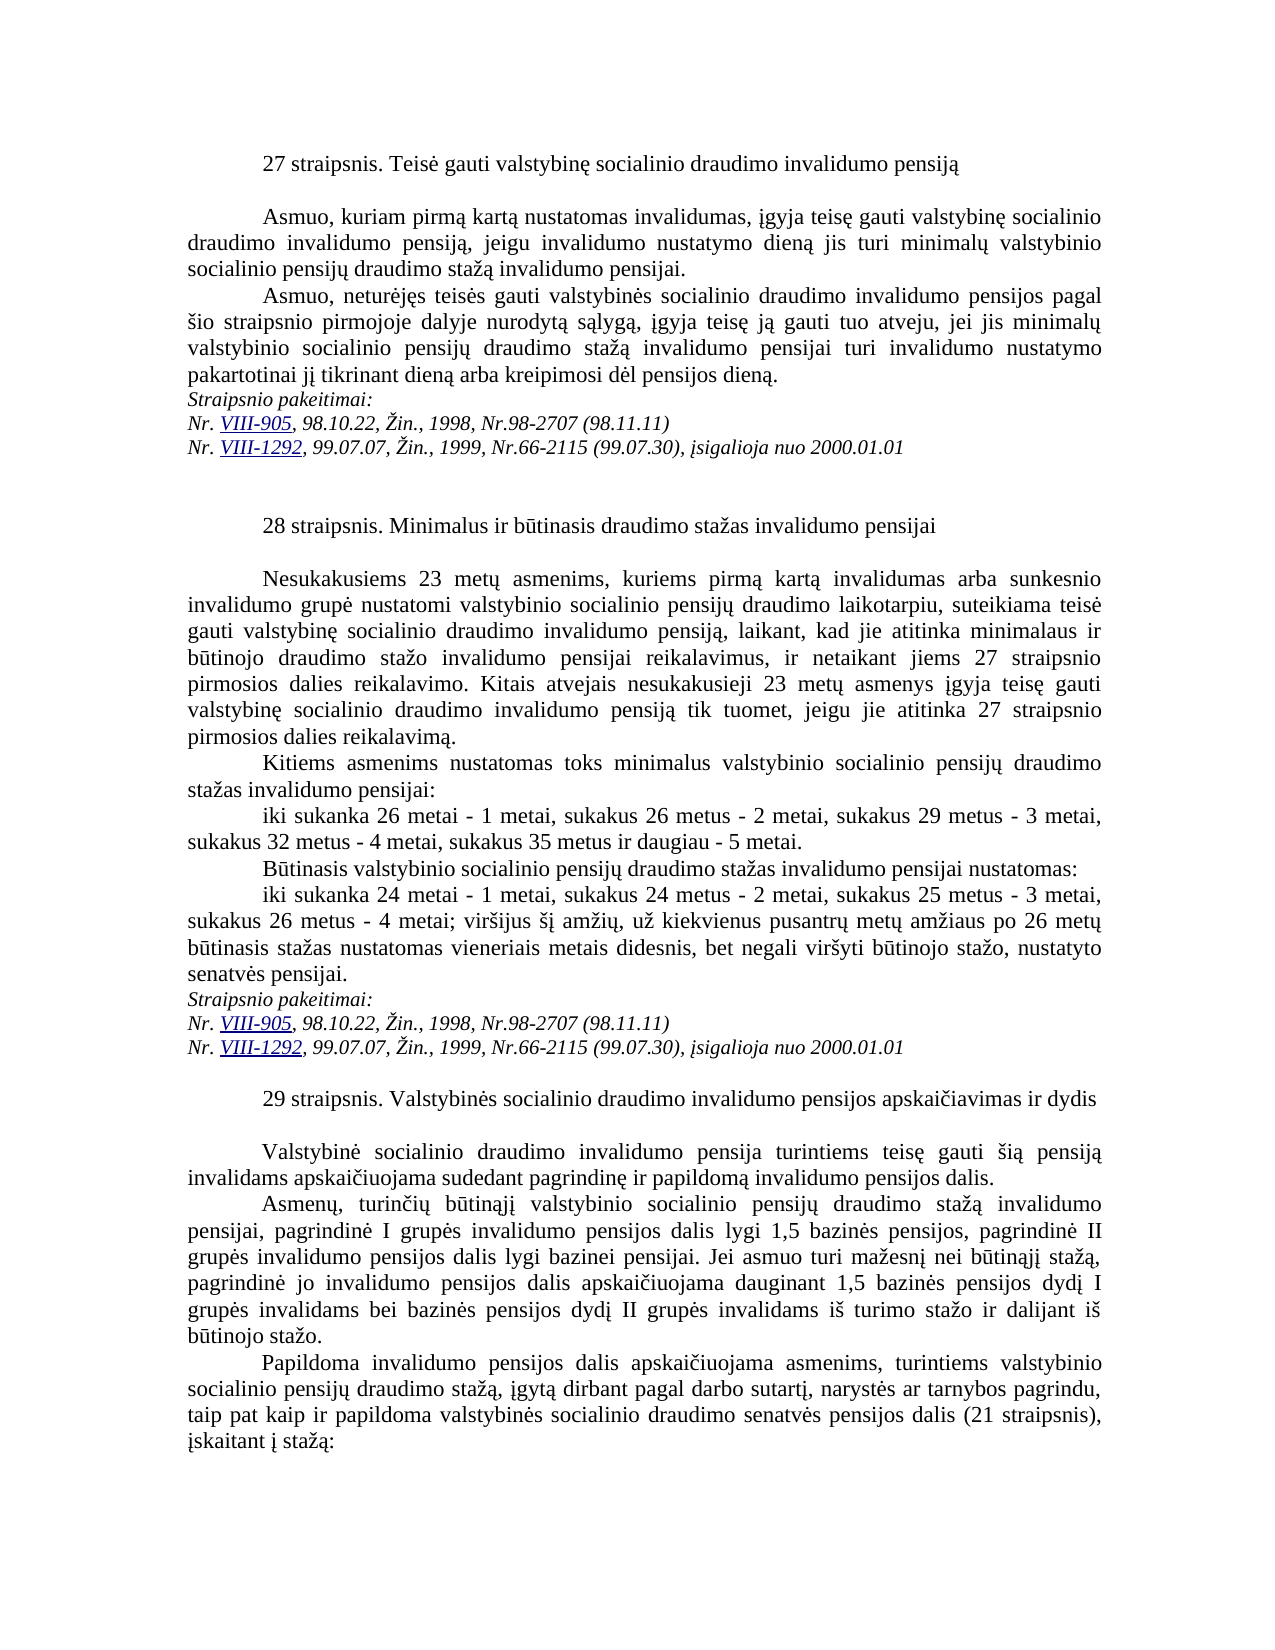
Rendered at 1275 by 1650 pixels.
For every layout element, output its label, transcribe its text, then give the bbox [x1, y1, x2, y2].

text Nr. VIII-905, 98.10.22, Žin., 1998, Nr.98-2707 (98.11.11) [187, 411, 1103, 435]
text Straipsnio pakeitimai: [187, 986, 1103, 1011]
text 28 straipsnis. Minimalus ir būtinasis draudimo stažas invalidumo pensijai [187, 512, 1103, 538]
text Straipsnio pakeitimai: [187, 387, 1103, 411]
text Asmenų, turinčių būtinąjį valstybinio socialinio pensijų draudimo stažą invalidumo pensijai, pagrindinė I grupės invalidumo pensijos dalis lygi 1,5 bazinės pensijos, pagrindinė II grupės invalidumo pensijos dalis lygi bazinei pensijai. Jei asmuo turi mažesnį nei būtinąjį stažą, pagrindinė jo invalidumo pensijos dalis apskaičiuojama dauginant 1,5 bazinės pensijos dydį I grupės invalidams bei bazinės pensijos dydį II grupės invalidams iš turimo stažo ir dalijant iš būtinojo stažo. [187, 1190, 1103, 1348]
text Nesukakusiems 23 metų asmenims, kuriems pirmą kartą invalidumas arba sunkesnio invalidumo grupė nustatomi valstybinio socialinio pensijų draudimo laikotarpiu, suteikiama teisė gauti valstybinę socialinio draudimo invalidumo pensiją, laikant, kad jie atitinka minimalaus ir būtinojo draudimo stažo invalidumo pensijai reikalavimus, ir netaikant jiems 27 straipsnio pirmosios dalies reikalavimo. Kitais atvejais nesukakusieji 23 metų asmenys įgyja teisę gauti valstybinę socialinio draudimo invalidumo pensiją tik tuomet, jeigu jie atitinka 27 straipsnio pirmosios dalies reikalavimą. [187, 565, 1103, 749]
text Asmuo, kuriam pirmą kartą nustatomas invalidumas, įgyja teisę gauti valstybinę socialinio draudimo invalidumo pensiją, jeigu invalidumo nustatymo dieną jis turi minimalų valstybinio socialinio pensijų draudimo stažą invalidumo pensijai. [187, 203, 1103, 282]
text Valstybinė socialinio draudimo invalidumo pensija turintiems teisę gauti šią pensiją invalidams apskaičiuojama sudedant pagrindinę ir papildomą invalidumo pensijos dalis. [187, 1138, 1103, 1190]
text iki sukanka 26 metai - 1 metai, sukakus 26 metus - 2 metai, sukakus 29 metus - 3 metai, sukakus 32 metus - 4 metai, sukakus 35 metus ir daugiau - 5 metai. [187, 802, 1103, 855]
text Nr. VIII-1292, 99.07.07, Žin., 1999, Nr.66-2115 (99.07.30), įsigalioja nuo 2000.01.01 [187, 435, 1103, 459]
text Nr. VIII-1292, 99.07.07, Žin., 1999, Nr.66-2115 (99.07.30), įsigalioja nuo 2000.01.01 [187, 1034, 1103, 1059]
text 29 straipsnis. Valstybinės socialinio draudimo invalidumo pensijos apskaičiavimas ir dydis [262, 1085, 1103, 1111]
text 27 straipsnis. Teisė gauti valstybinę socialinio draudimo invalidumo pensiją [187, 150, 1103, 176]
text Papildoma invalidumo pensijos dalis apskaičiuojama asmenims, turintiems valstybinio socialinio pensijų draudimo stažą, įgytą dirbant pagal darbo sutartį, narystės ar tarnybos pagrindu, taip pat kaip ir papildoma valstybinės socialinio draudimo senatvės pensijos dalis (21 straipsnis), įskaitant į stažą: [187, 1348, 1103, 1454]
text Kitiems asmenims nustatomas toks minimalus valstybinio socialinio pensijų draudimo stažas invalidumo pensijai: [187, 749, 1103, 802]
text iki sukanka 24 metai - 1 metai, sukakus 24 metus - 2 metai, sukakus 25 metus - 3 metai, sukakus 26 metus - 4 metai; viršijus šį amžių, už kiekvienus pusantrų metų amžiaus po 26 metų būtinasis stažas nustatomas vieneriais metais didesnis, bet negali viršyti būtinojo stažo, nustatyto senatvės pensijai. [187, 881, 1103, 986]
text Asmuo, neturėjęs teisės gauti valstybinės socialinio draudimo invalidumo pensijos pagal šio straipsnio pirmojoje dalyje nurodytą sąlygą, įgyja teisę ją gauti tuo atveju, jei jis minimalų valstybinio socialinio pensijų draudimo stažą invalidumo pensijai turi invalidumo nustatymo pakartotinai jį tikrinant dieną arba kreipimosi dėl pensijos dieną. [187, 282, 1103, 387]
text Nr. VIII-905, 98.10.22, Žin., 1998, Nr.98-2707 (98.11.11) [187, 1011, 1103, 1034]
text Būtinasis valstybinio socialinio pensijų draudimo stažas invalidumo pensijai nustatomas: [187, 855, 1103, 881]
